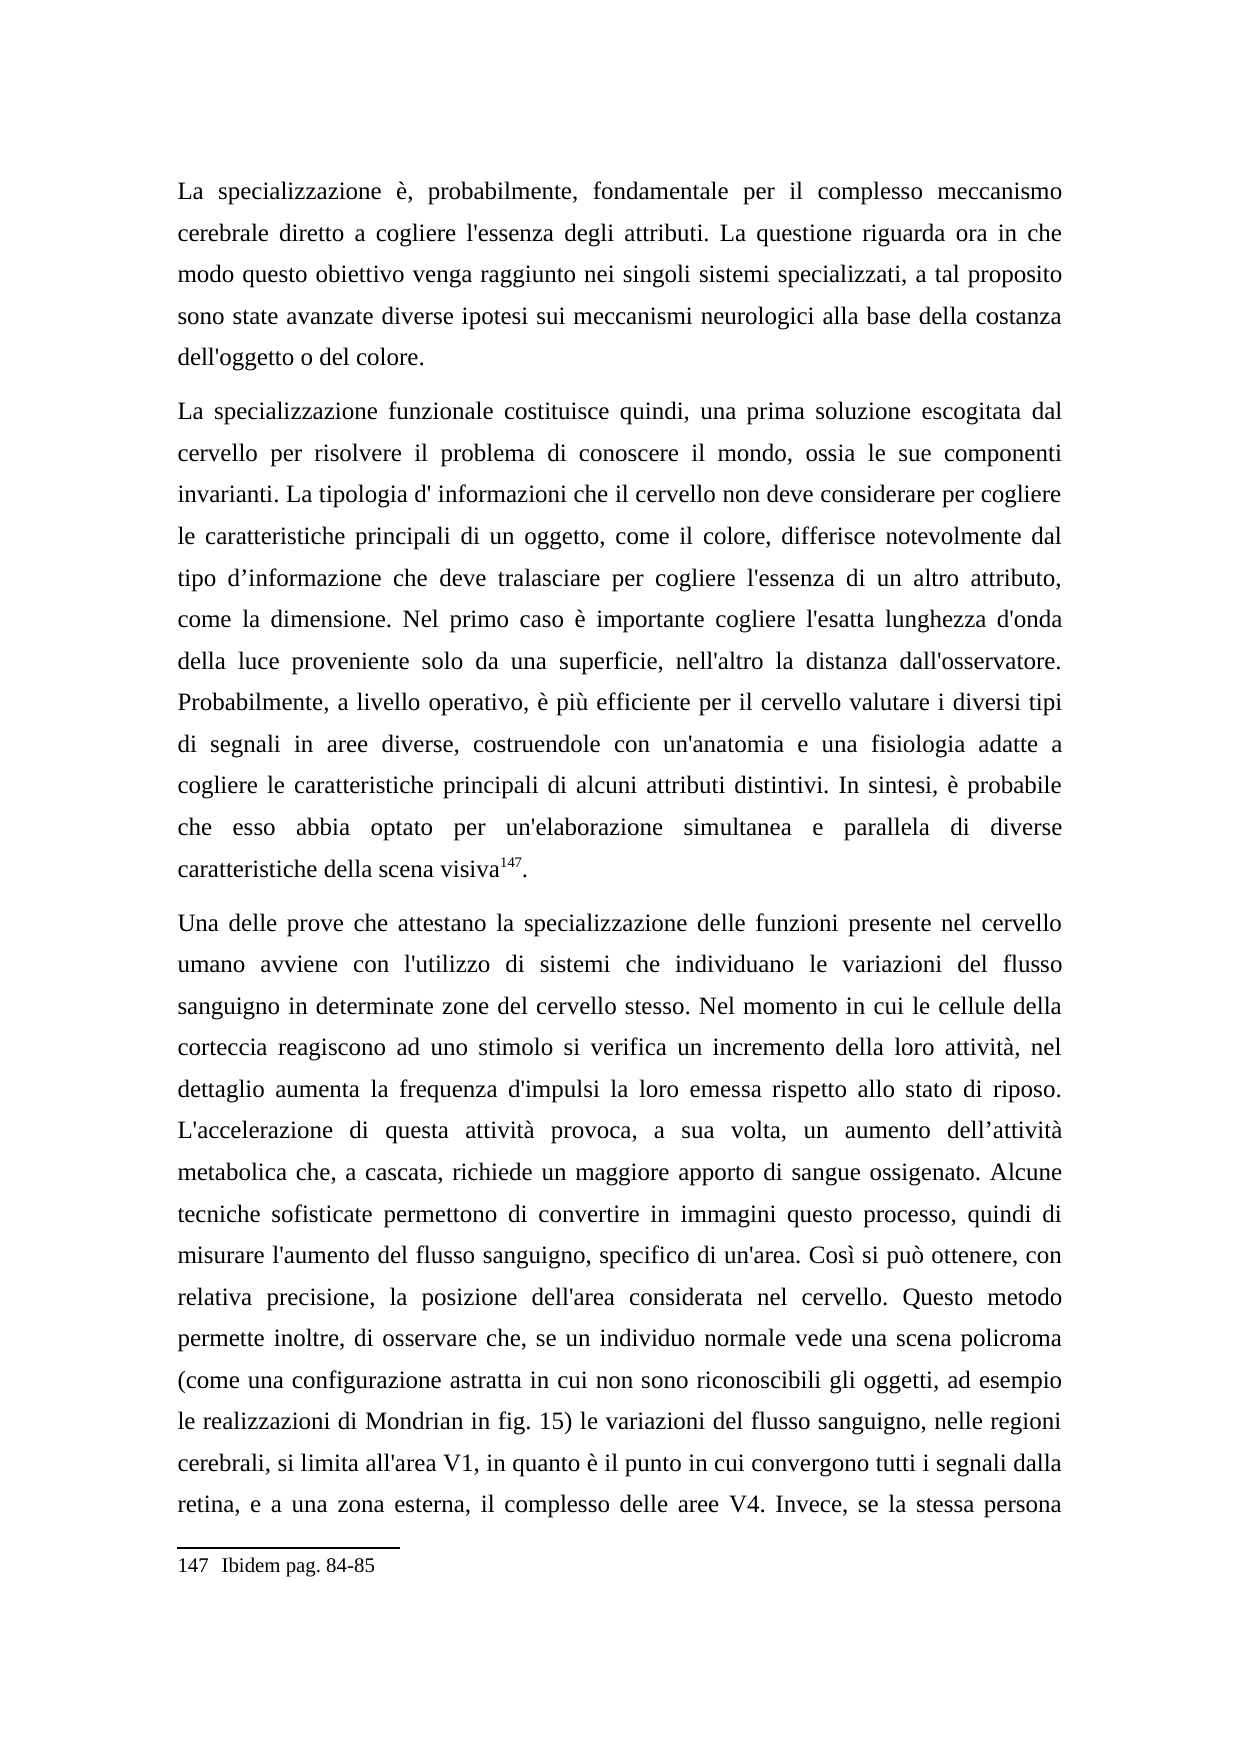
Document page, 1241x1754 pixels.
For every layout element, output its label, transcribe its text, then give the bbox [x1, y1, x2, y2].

text Una delle prove che attestano la specializzazione delle funzioni presente nel cervello umano avviene con l'utilizzo di sistemi che individuano le variazioni del flusso sanguigno in determinate zone del cervello stesso. Nel momento in cui le cellule della corteccia reagiscono ad uno stimolo si verifica un incremento della loro attività, nel dettaglio aumenta la frequenza d'impulsi la loro emessa rispetto allo stato di riposo. L'accelerazione di questa attività provoca, a sua volta, un aumento dell’attività metabolica che, a cascata, richiede un maggiore apporto di sangue ossigenato. Alcune tecniche sofisticate permettono di convertire in immagini questo processo, quindi di misurare l'aumento del flusso sanguigno, specifico di un'area. Così si può ottenere, con relativa precisione, la posizione dell'area considerata nel cervello. Questo metodo permette inoltre, di osservare che, se un individuo normale vede una scena policroma (come una configurazione astratta in cui non sono riconoscibili gli oggetti, ad esempio le realizzazioni di Mondrian in fig. 15) le variazioni del flusso sanguigno, nelle regioni cerebrali, si limita all'area V1, in quanto è il punto in cui convergono tutti i segnali dalla retina, e a una zona esterna, il complesso delle aree V4. Invece, se la stessa persona [177, 909, 1063, 1518]
text La specializzazione è, probabilmente, fondamentale per il complesso meccanismo cerebrale diretto a cogliere l'essenza degli attributi. La questione riguarda ora in che modo questo obiettivo venga raggiunto nei singoli sistemi specializzati, a tal proposito sono state avanzate diverse ipotesi sui meccanismi neurologici alla base della costanza dell'oggetto o del colore. [177, 177, 1063, 371]
text La specializzazione funzionale costituisce quindi, una prima soluzione escogitata dal cervello per risolvere il problema di conoscere il mondo, ossia le sue componenti invarianti. La tipologia d' informazioni che il cervello non deve considerare per cogliere le caratteristiche principali di un oggetto, come il colore, differisce notevolmente dal tipo d’informazione che deve tralasciare per cogliere l'essenza di un altro attributo, come la dimensione. Nel primo caso è importante cogliere l'esatta lunghezza d'onda della luce proveniente solo da una superficie, nell'altro la distanza dall'osservatore. Probabilmente, a livello operativo, è più efficiente per il cervello valutare i diversi tipi di segnali in aree diverse, costruendole con un'anatomia e una fisiologia adatte a cogliere le caratteristiche principali di alcuni attributi distintivi. In sintesi, è probabile che esso abbia optato per un'elaborazione simultanea e parallela di diverse caratteristiche della scena visiva. [177, 397, 1063, 882]
text Ibidem pag. 84-85 [177, 1554, 1063, 1577]
